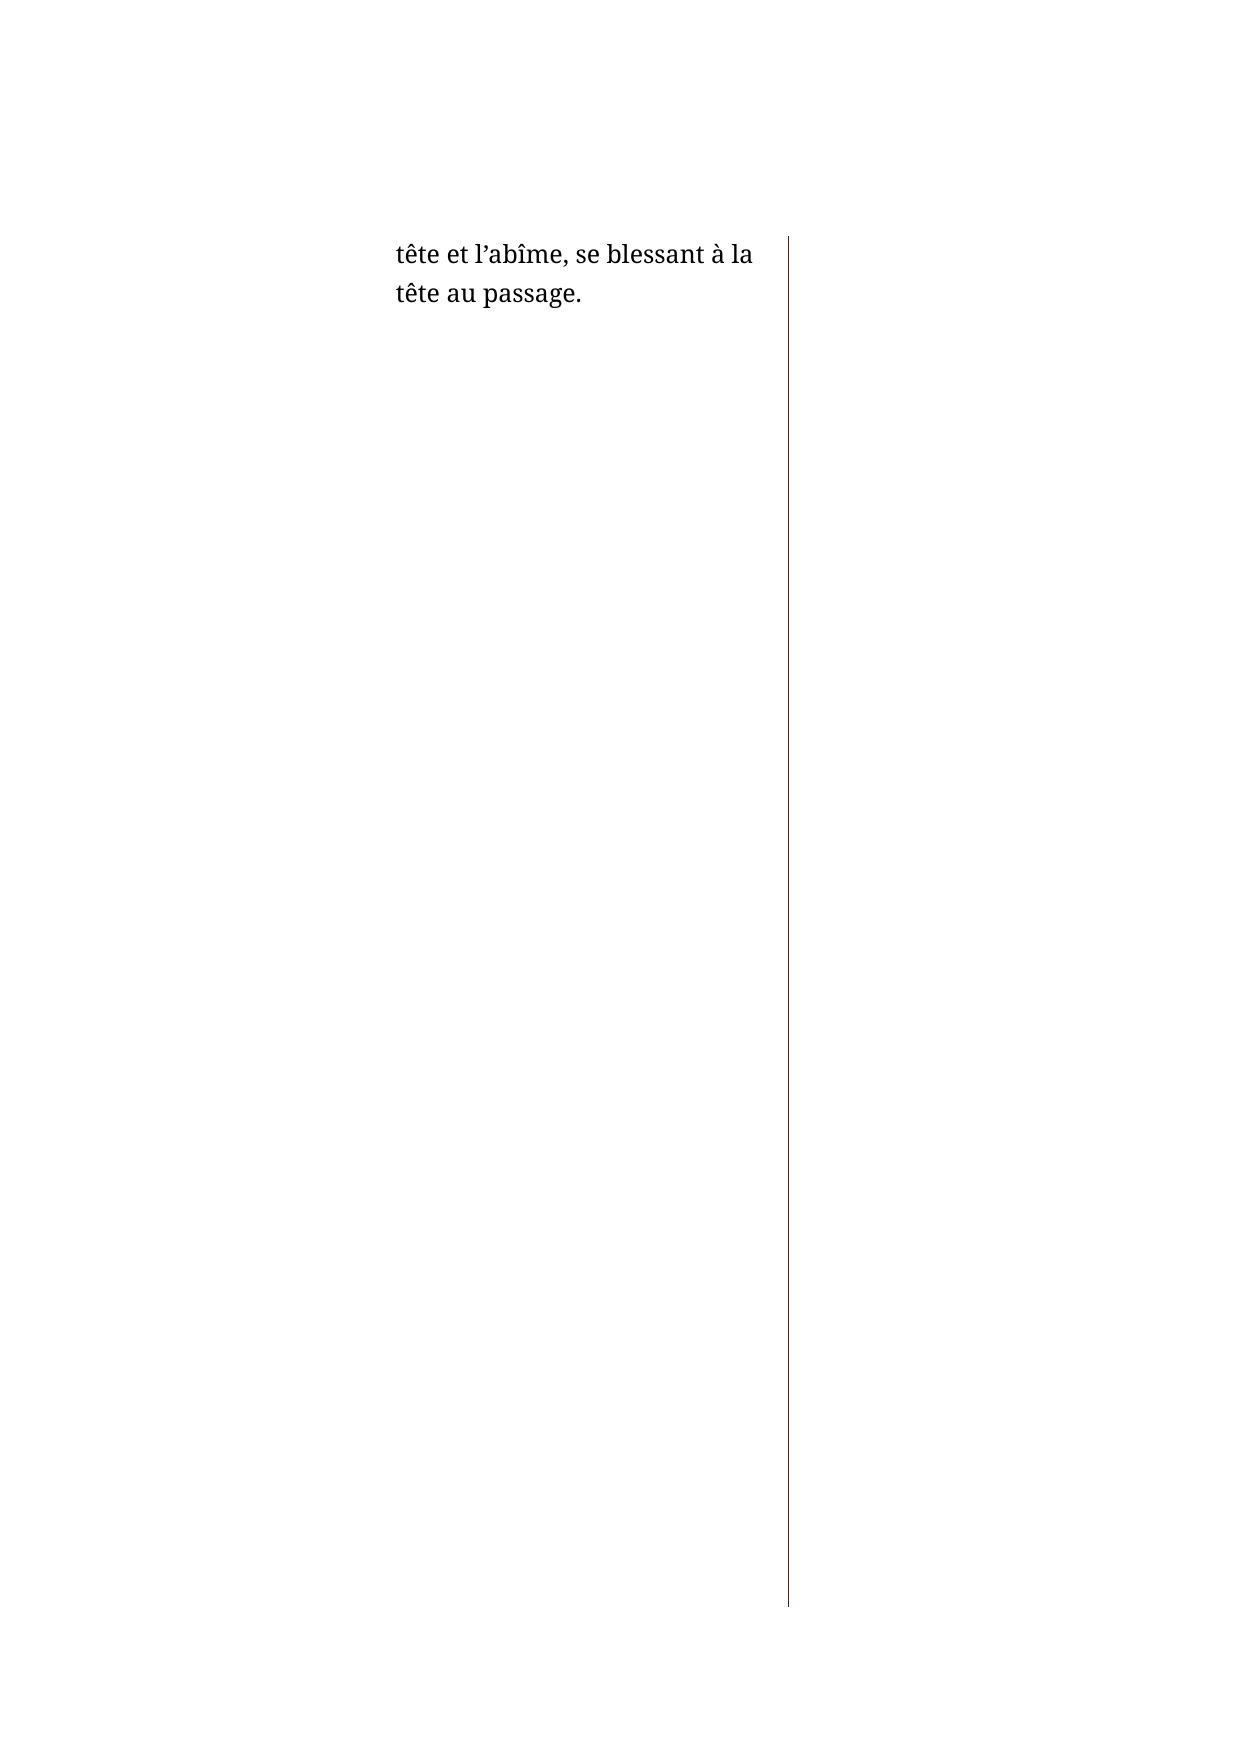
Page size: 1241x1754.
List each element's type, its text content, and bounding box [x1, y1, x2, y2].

text tête et l’abîme, se blessant à la tête au passage. [396, 236, 779, 309]
